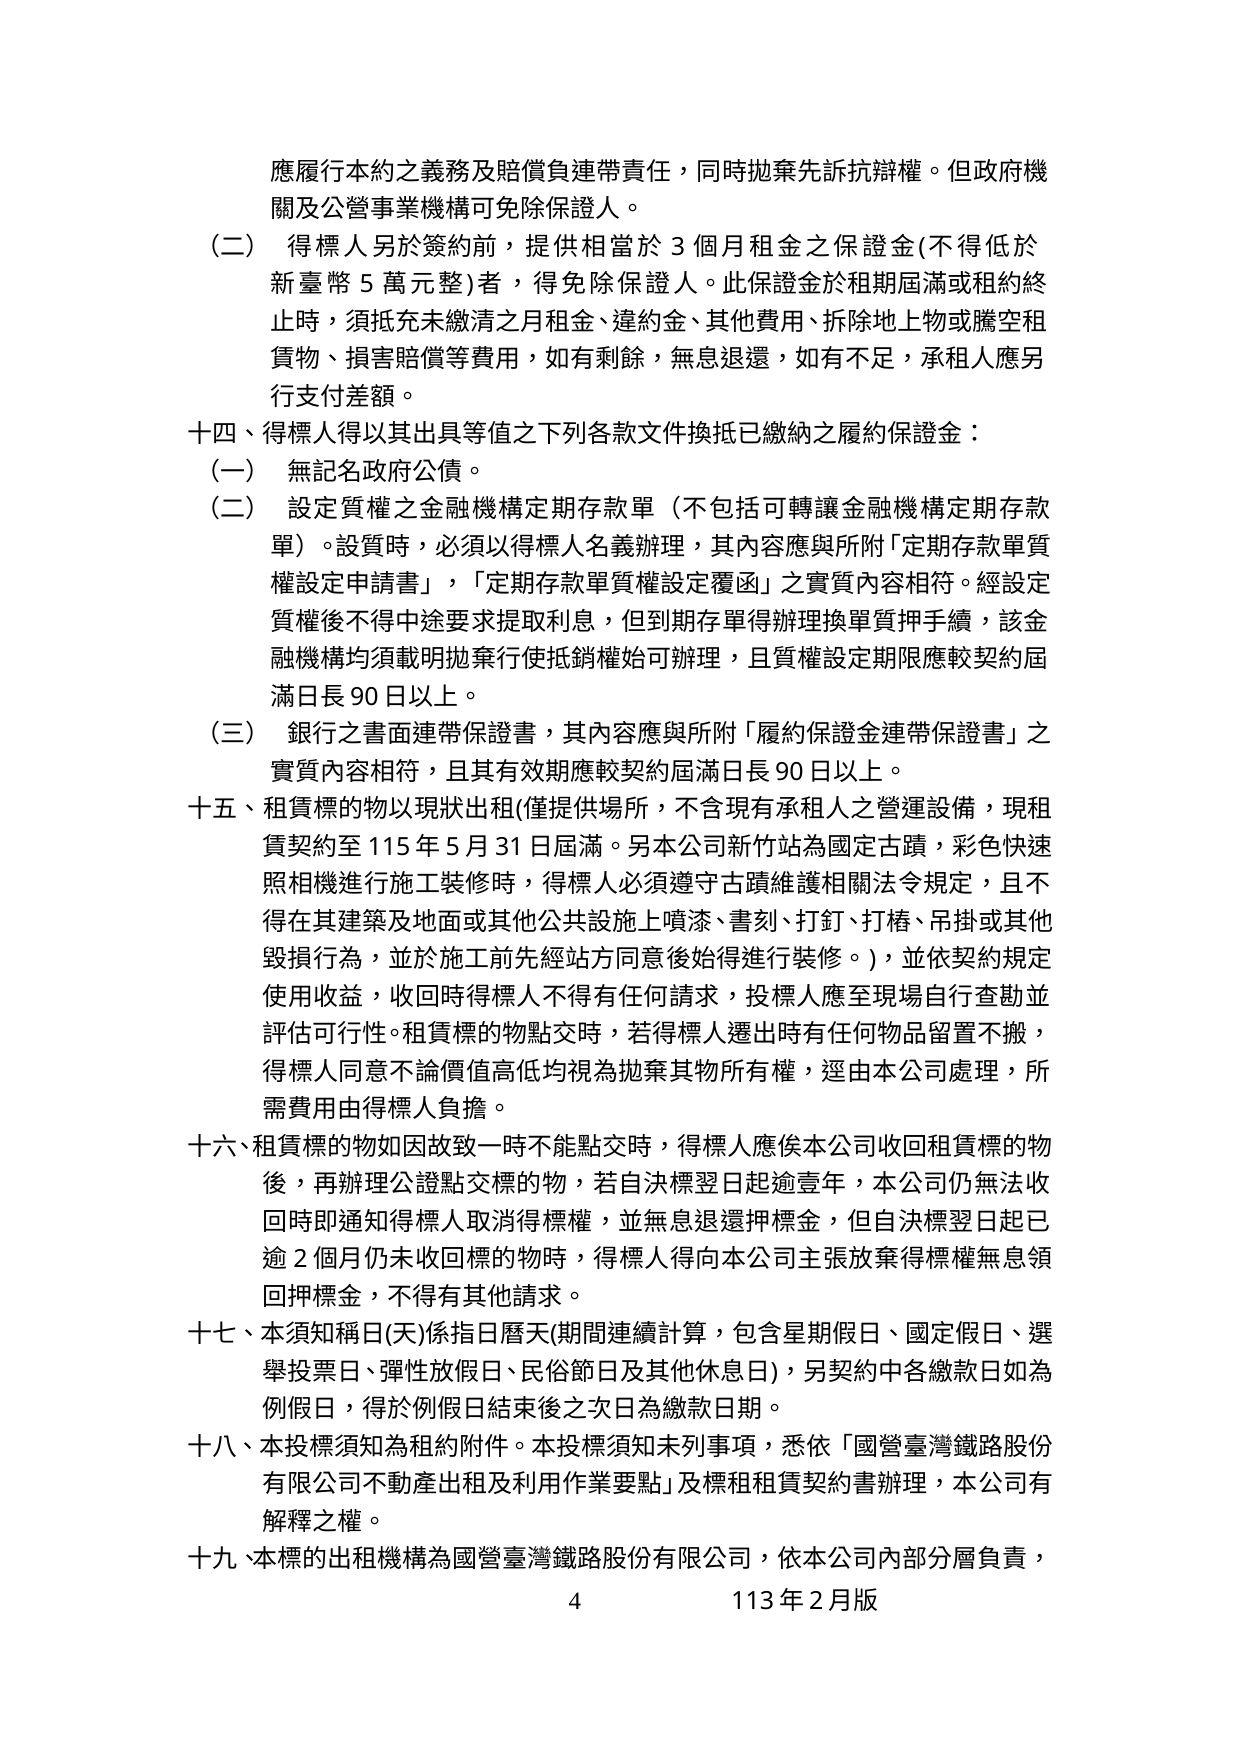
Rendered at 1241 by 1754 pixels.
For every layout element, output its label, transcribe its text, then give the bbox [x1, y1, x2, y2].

list 應履行本約之義務及賠償負連帶責任，同時拋棄先訴抗辯權。但政府機關及公營事業機構可免除保證人。 [195, 150, 1051, 225]
text 十九、本標的出租機構為國營臺灣鐵路股份有限公司，依本公司內部分層負責， [187, 1537, 1053, 1575]
text 十八、本投標須知為租約附件。本投標須知未列事項，悉依「國營臺灣鐵路股份有限公司不動產出租及利用作業要點」及標租租賃契約書辦理，本公司有解釋之權。 [187, 1425, 1053, 1537]
text 十四、得標人得以其出具等值之下列各款文件換抵已繳納之履約保證金： [187, 412, 1053, 450]
list 銀行之書面連帶保證書，其內容應與所附「履約保證金連帶保證書」之實質內容相符，且其有效期應較契約屆滿日長90日以上。 [195, 712, 1051, 787]
text 十五、租賃標的物以現狀出租(僅提供場所，不含現有承租人之營運設備，現租賃契約至115年5月31日屆滿。另本公司新竹站為國定古蹟，彩色快速照相機進行施工裝修時，得標人必須遵守古蹟維護相關法令規定，且不得在其建築及地面或其他公共設施上噴漆、書刻、打釘、打樁、吊掛或其他毀損行為，並於施工前先經站方同意後始得進行裝修。)，並依契約規定使用收益，收回時得標人不得有任何請求，投標人應至現場自行查勘並評估可行性。租賃標的物點交時，若得標人遷出時有任何物品留置不搬，得標人同意不論價值高低均視為拋棄其物所有權，逕由本公司處理，所需費用由得標人負擔。 [187, 787, 1053, 1125]
list 得標人另於簽約前，提供相當於3個月租金之保證金(不得低於新臺幣5萬元整)者，得免除保證人。此保證金於租期屆滿或租約終止時，須抵充未繳清之月租金、違約金、其他費用、拆除地上物或騰空租賃物、損害賠償等費用，如有剩餘，無息退還，如有不足，承租人應另行支付差額。 [195, 225, 1047, 412]
text 十七、本須知稱日(天)係指日曆天(期間連續計算，包含星期假日、國定假日、選舉投票日、彈性放假日、民俗節日及其他休息日)，另契約中各繳款日如為例假日，得於例假日結束後之次日為繳款日期。 [187, 1312, 1053, 1425]
text 十六、租賃標的物如因故致一時不能點交時，得標人應俟本公司收回租賃標的物後，再辦理公證點交標的物，若自決標翌日起逾壹年，本公司仍無法收回時即通知得標人取消得標權，並無息退還押標金，但自決標翌日起已逾2個月仍未收回標的物時，得標人得向本公司主張放棄得標權無息領回押標金，不得有其他請求。 [187, 1125, 1053, 1312]
list 設定質權之金融機構定期存款單（不包括可轉讓金融機構定期存款單）。設質時，必須以得標人名義辦理，其內容應與所附「定期存款單質權設定申請書」，「定期存款單質權設定覆函」之實質內容相符。經設定質權後不得中途要求提取利息，但到期存單得辦理換單質押手續，該金融機構均須載明拋棄行使抵銷權始可辦理，且質權設定期限應較契約屆滿日長90日以上。 [195, 487, 1051, 712]
list 無記名政府公債。 [195, 450, 1051, 487]
